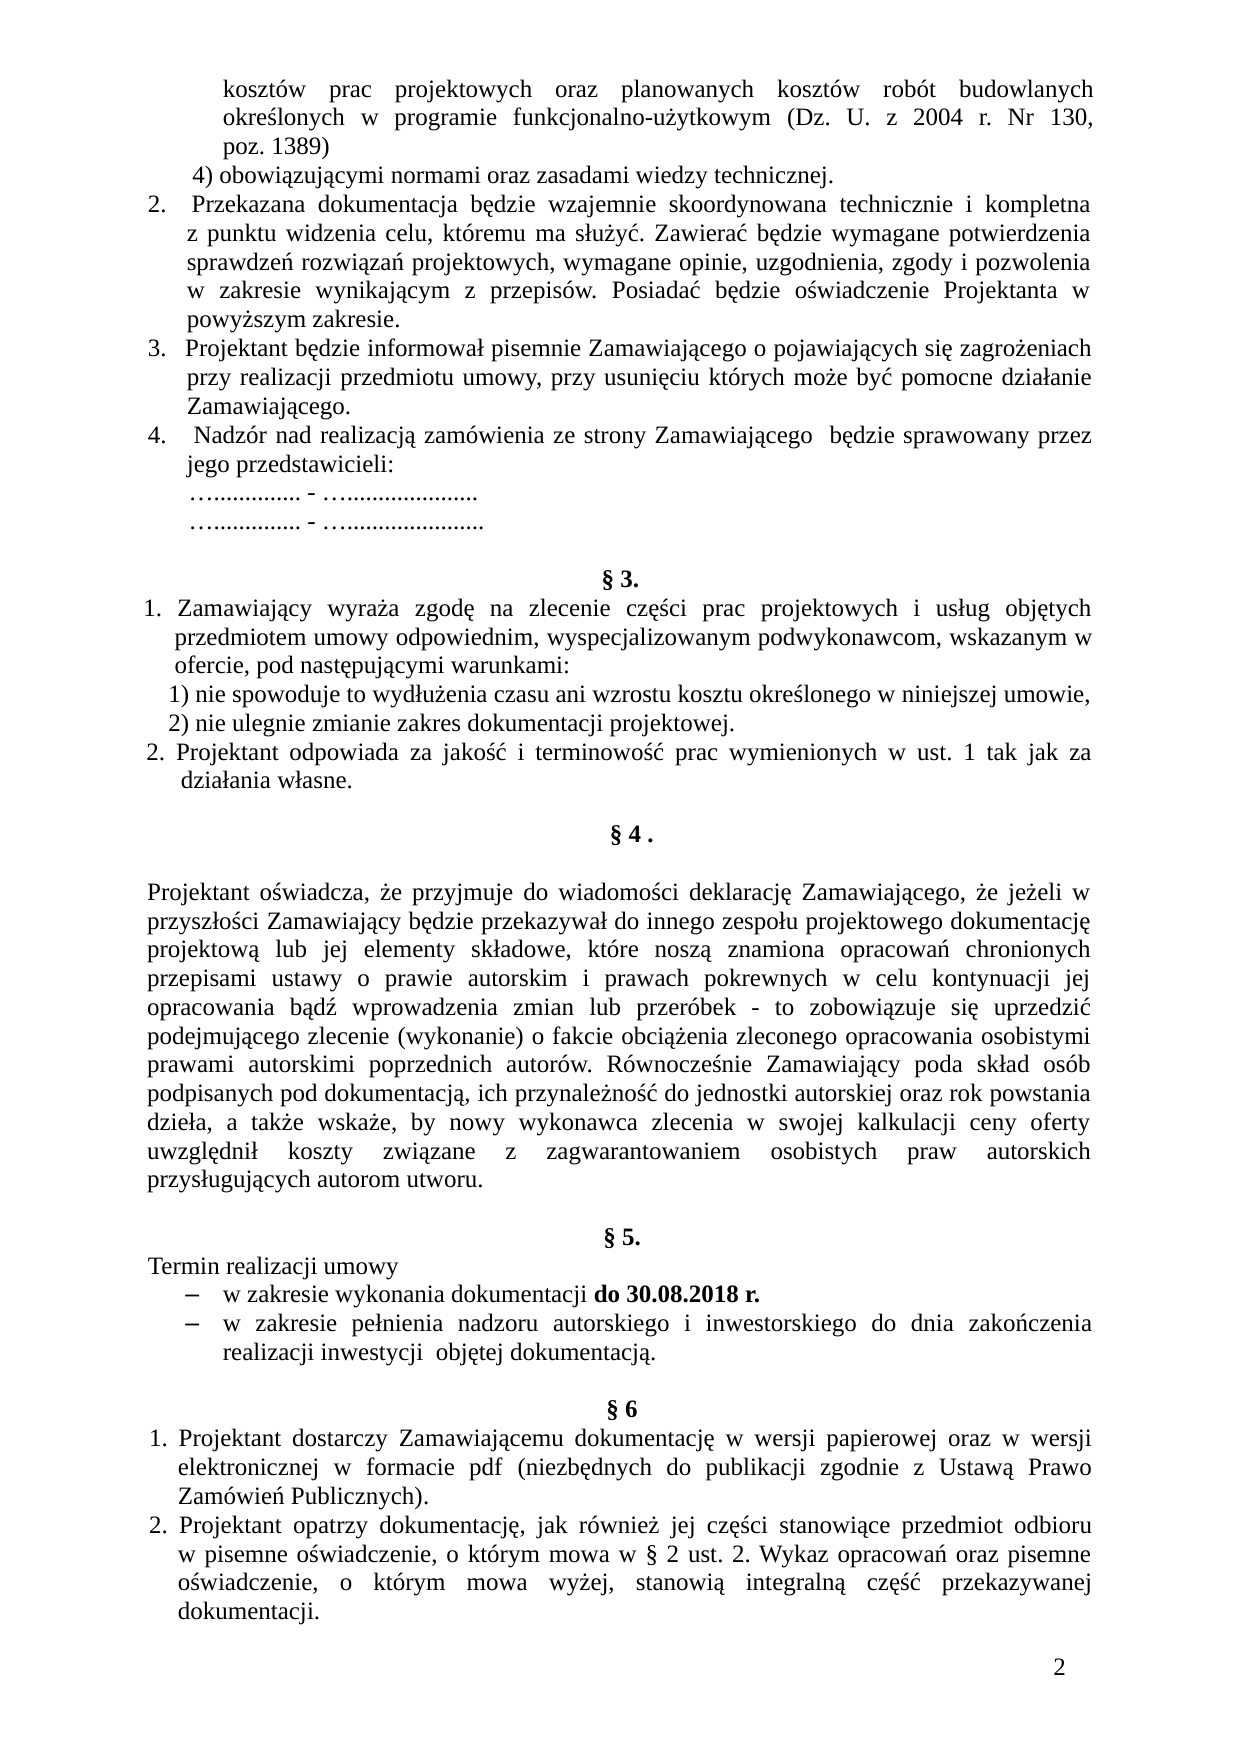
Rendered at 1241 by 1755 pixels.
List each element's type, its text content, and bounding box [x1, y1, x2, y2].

text 2. Przekazana dokumentacja będzie wzajemnie skoordynowana technicznie i kompletna z punktu widzenia celu, któremu ma służyć. Zawierać będzie wymagane potwierdzenia sprawdzeń rozwiązań projektowych, wymagane opinie, uzgodnienia, zgody i pozwolenia w zakresie wynikającym z przepisów. Posiadać będzie oświadczenie Projektanta w powyższym zakresie. [148, 189, 1091, 333]
text § 6 [153, 1394, 1091, 1423]
text ….............. - …..................... [188, 477, 1093, 506]
list Projektant oświadcza, że przyjmuje do wiadomości deklarację Zamawiającego, że jeżeli w przyszłości Zamawiający będzie przekazywał do innego zespołu projektowego dokumentację projektową lub jej elementy składowe, które noszą znamiona opracowań chronionych przepisami ustawy o prawie autorskim i prawach pokrewnych w celu kontynuacji jej opracowania bądź wprowadzenia zmian lub przeróbek - to zobowiązuje się uprzedzić podejmującego zlecenie (wykonanie) o fakcie obciążenia zleconego opracowania osobistymi prawami autorskimi poprzednich autorów. Równocześnie Zamawiający poda skład osób podpisanych pod dokumentacją, ich przynależność do jednostki autorskiej oraz rok powstania dzieła, a także wskaże, by nowy wykonawca zlecenia w swojej kalkulacji ceny oferty uwzględnił koszty związane z zagwarantowaniem osobistych praw autorskich przysługujących autorom utworu. [147, 877, 1091, 1193]
list Projektant odpowiada za jakość i terminowość prac wymienionych w ust. 1 tak jak za działania własne. [146, 737, 1093, 794]
text § 3. [148, 564, 1093, 593]
list Nadzór nad realizacją zamówienia ze strony Zamawiającego będzie sprawowany przez jego przedstawicieli: [148, 420, 1093, 477]
list Projektant będzie informował pisemnie Zamawiającego o pojawiających się zagrożeniach przy realizacji przedmiotu umowy, przy usunięciu których może być pomocne działanie Zamawiającego. [148, 333, 1093, 419]
text 2) nie ulegnie zmianie zakres dokumentacji projektowej. [149, 708, 1093, 737]
text § 5. [153, 1222, 1091, 1251]
text 1) nie spowoduje to wydłużenia czasu ani wzrostu kosztu określonego w niniejszej umowie, [149, 679, 1093, 708]
text ….............. - …...................... [188, 506, 1093, 535]
list w zakresie pełnienia nadzoru autorskiego i inwestorskiego do dnia zakończenia realizacji inwestycji objętej dokumentacją. [185, 1308, 1093, 1366]
list Zamawiający wyraża zgodę na zlecenie części prac projektowych i usług objętych przedmiotem umowy odpowiednim, wyspecjalizowanym podwykonawcom, wskazanym w ofercie, pod następującymi warunkami: [143, 593, 1093, 679]
text 4) obowiązującymi normami oraz zasadami wiedzy technicznej. [192, 160, 1092, 189]
text 2. Projektant opatrzy dokumentację, jak również jej części stanowiące przedmiot odbioru w pisemne oświadczenie, o którym mowa w § 2 ust. 2. Wykaz opracowań oraz pisemne oświadczenie, o którym mowa wyżej, stanowią integralną część przekazywanej dokumentacji. [149, 1510, 1093, 1625]
text Termin realizacji umowy [148, 1251, 1093, 1279]
list w zakresie wykonania dokumentacji do 30.08.2018 r. [185, 1279, 1093, 1308]
text kosztów prac projektowych oraz planowanych kosztów robót budowlanych określonych w programie funkcjonalno-użytkowym (Dz. U. z 2004 r. Nr 130, poz. 1389) [192, 74, 1094, 160]
text 1. Projektant dostarczy Zamawiającemu dokumentację w wersji papierowej oraz w wersji elektronicznej w formacie pdf (niezbędnych do publikacji zgodnie z Ustawą Prawo Zamówień Publicznych). [149, 1423, 1093, 1509]
text § 4 . [609, 819, 1093, 848]
